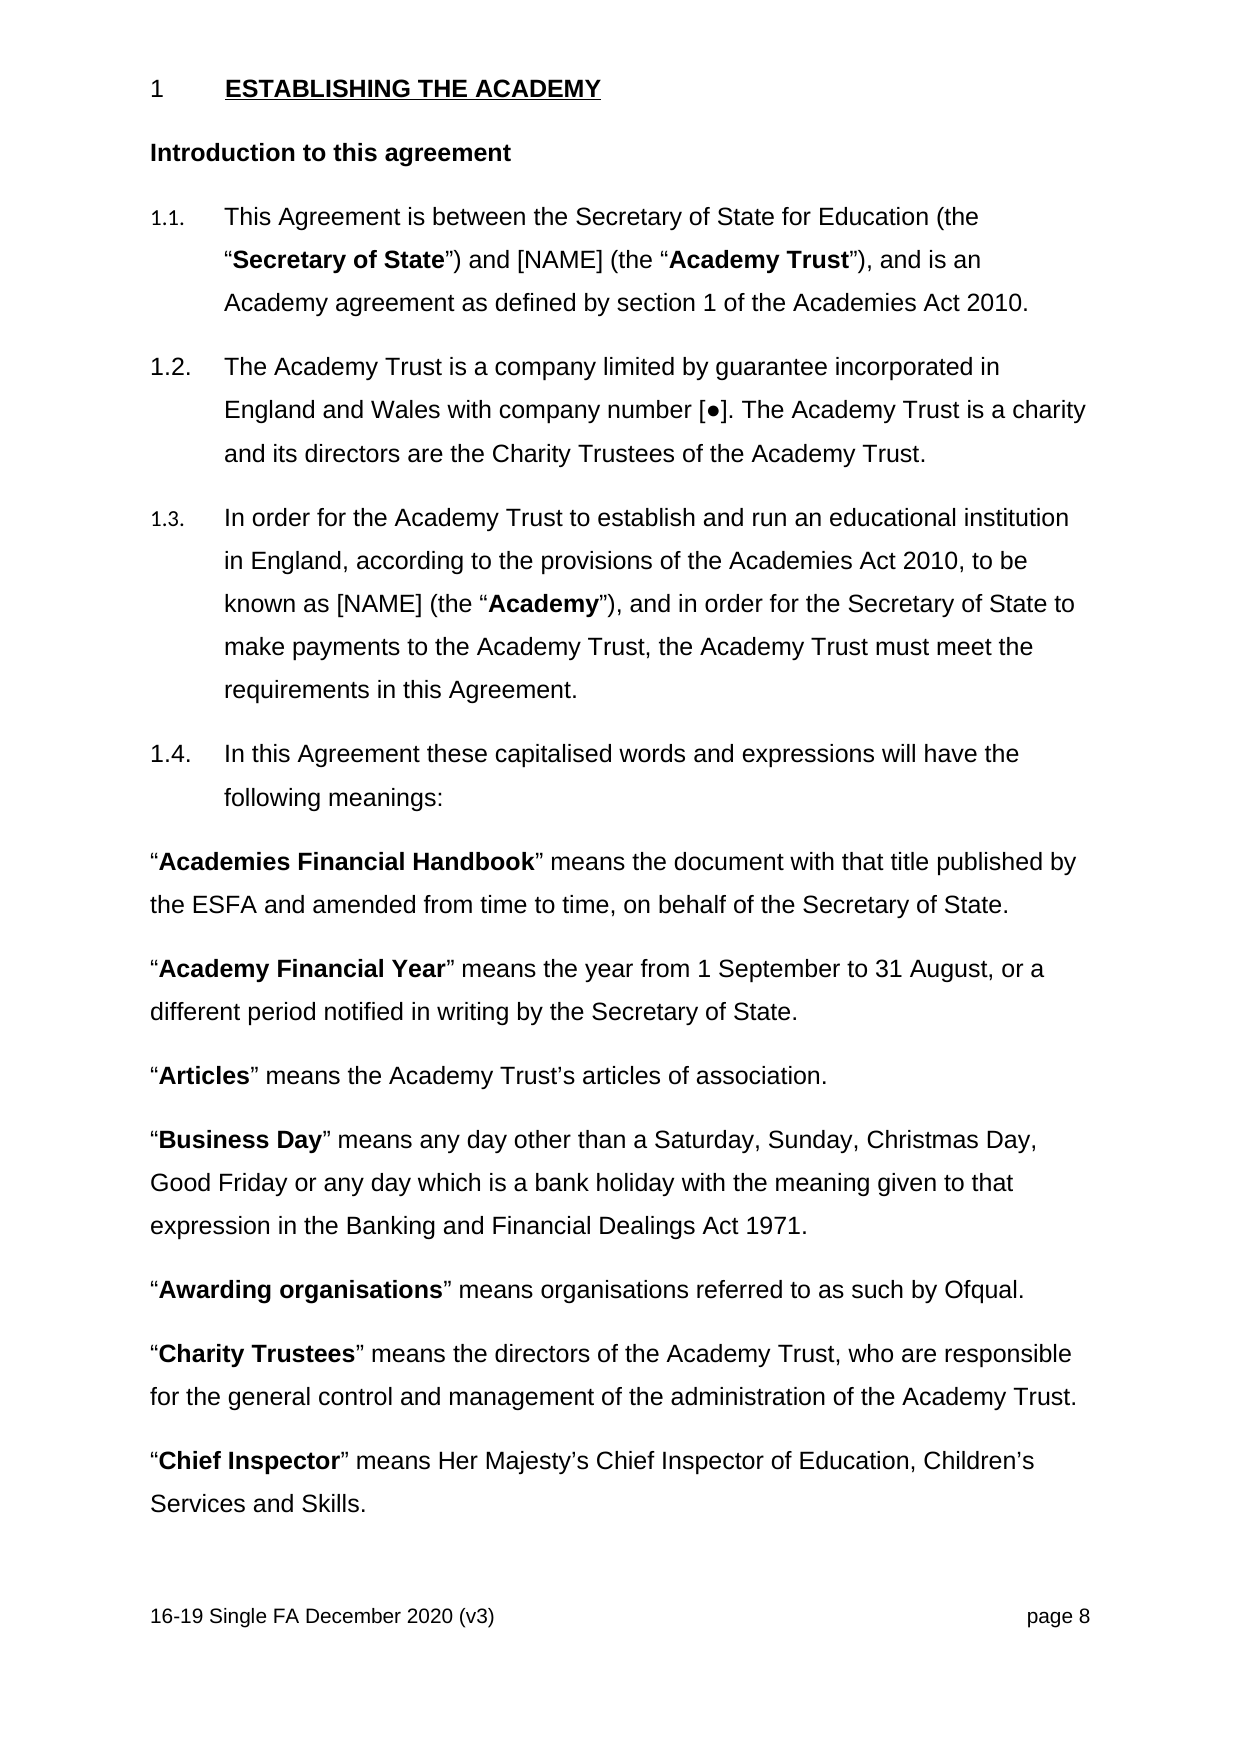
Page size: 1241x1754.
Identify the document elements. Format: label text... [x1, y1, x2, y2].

list In this Agreement these capitalised words and expressions will have the following meanings: [150, 739, 1090, 811]
text “Awarding organisations” means organisations referred to as such by Ofqual. [150, 1275, 1090, 1303]
list This Agreement is between the Secretary of State for Education (the “Secretary of State”) and [NAME] (the “Academy Trust”), and is an Academy agreement as defined by section 1 of the Academies Act 2010. [150, 202, 1090, 317]
text “Academies Financial Handbook” means the document with that title published by the ESFA and amended from time to time, on behalf of the Secretary of State. [150, 846, 1090, 918]
subtitle Introduction to this agreement [150, 138, 1090, 166]
text “Charity Trustees” means the directors of the Academy Trust, who are responsible for the general control and management of the administration of the Academy Trust. [150, 1339, 1090, 1411]
subtitle 1 ESTABLISHING THE ACADEMY [150, 74, 1090, 102]
text “Academy Financial Year” means the year from 1 September to 31 August, or a different period notified in writing by the Secretary of State. [150, 953, 1090, 1025]
text “Articles” means the Academy Trust’s articles of association. [150, 1061, 1090, 1089]
list In order for the Academy Trust to establish and run an educational institution in England, according to the provisions of the Academies Act 2010, to be known as [NAME] (the “Academy”), and in order for the Secretary of State to make payments to the Academy Trust, the Academy Trust must meet the requirements in this Agreement. [150, 502, 1090, 704]
text “Business Day” means any day other than a Saturday, Sunday, Christmas Day, Good Friday or any day which is a bank holiday with the meaning given to that expression in the Banking and Financial Dealings Act 1971. [150, 1124, 1090, 1239]
list The Academy Trust is a company limited by guarantee incorporated in England and Wales with company number [●]. The Academy Trust is a charity and its directors are the Charity Trustees of the Academy Trust. [150, 352, 1090, 467]
text “Chief Inspector” means Her Majesty’s Chief Inspector of Education, Children’s Services and Skills. [150, 1446, 1090, 1518]
